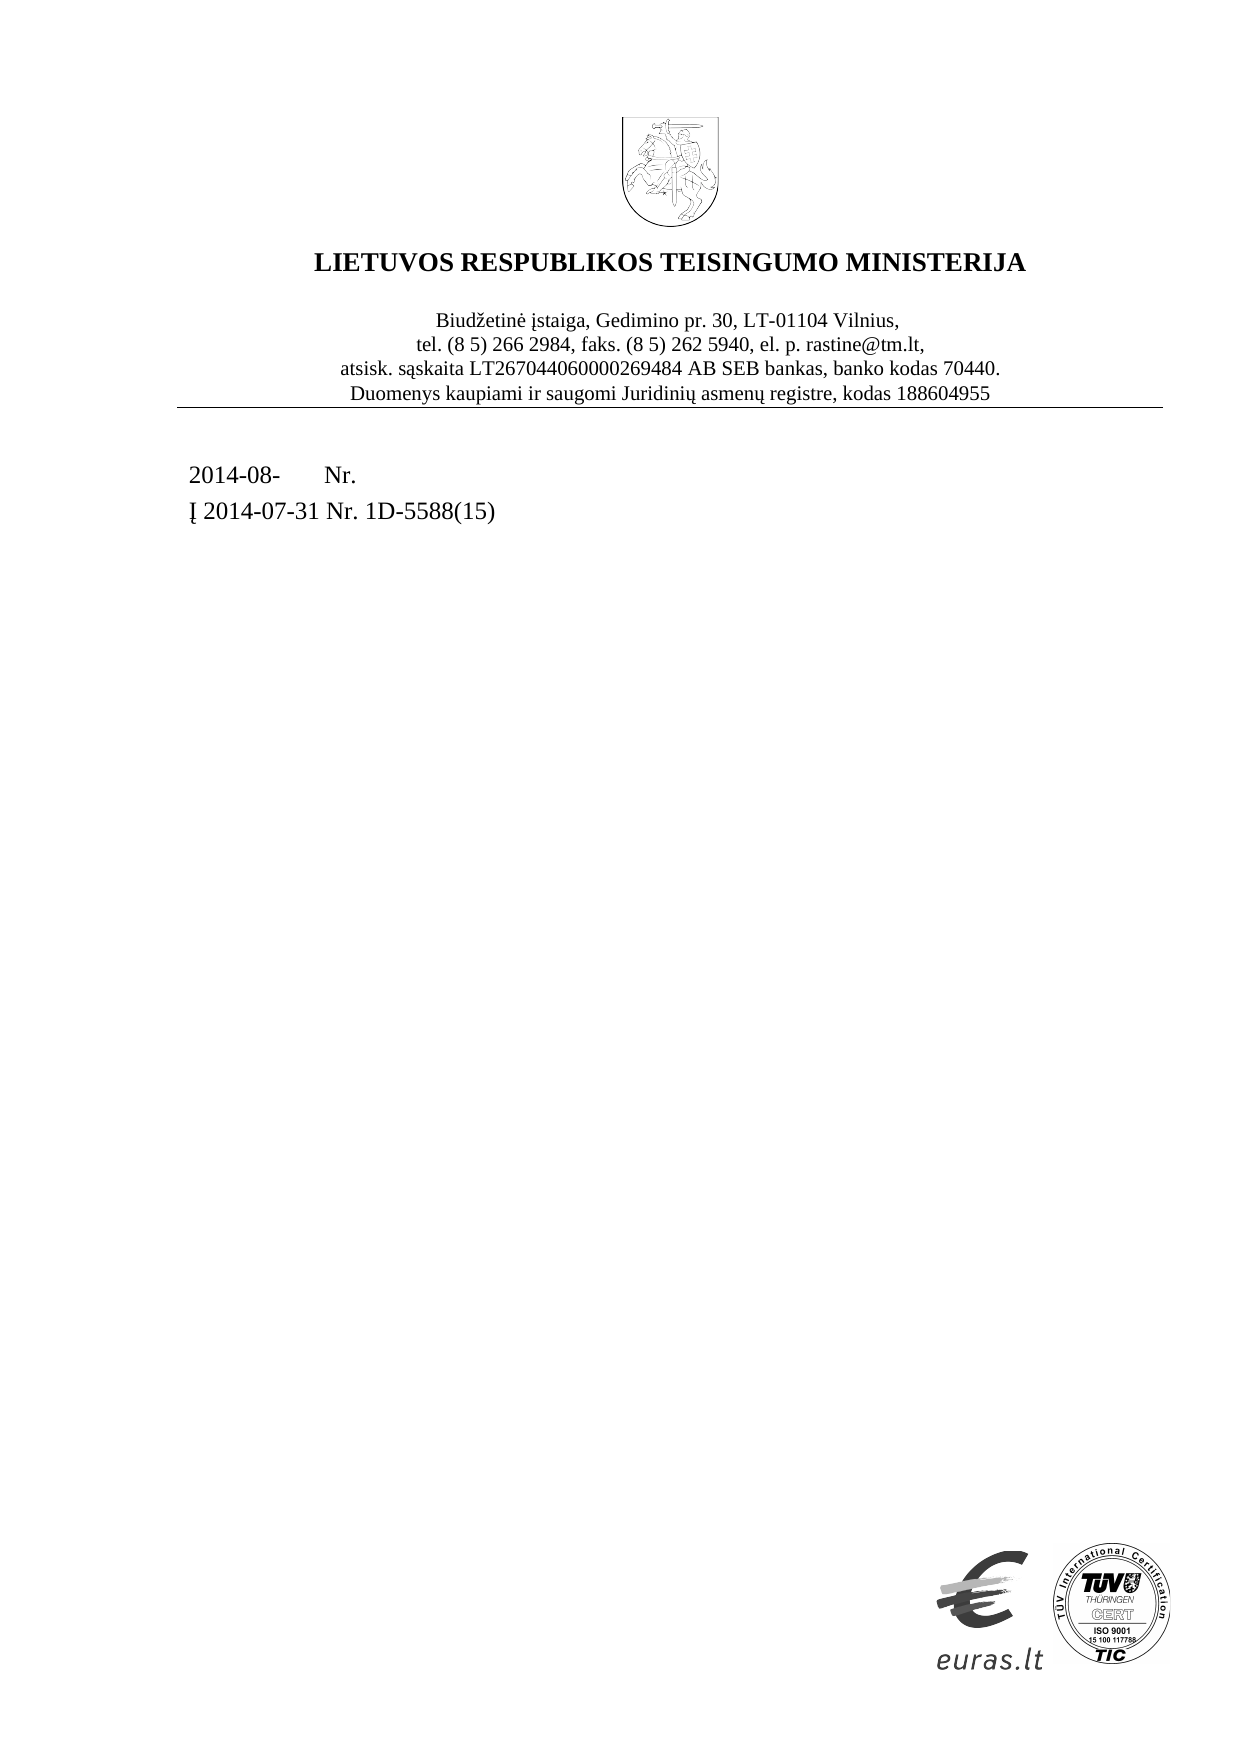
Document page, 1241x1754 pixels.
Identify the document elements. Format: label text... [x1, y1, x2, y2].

table_header 2014-08- Nr. [177, 460, 631, 496]
table_cell Į 2014-07-31 Nr. 1D-5588(15) [177, 496, 631, 531]
